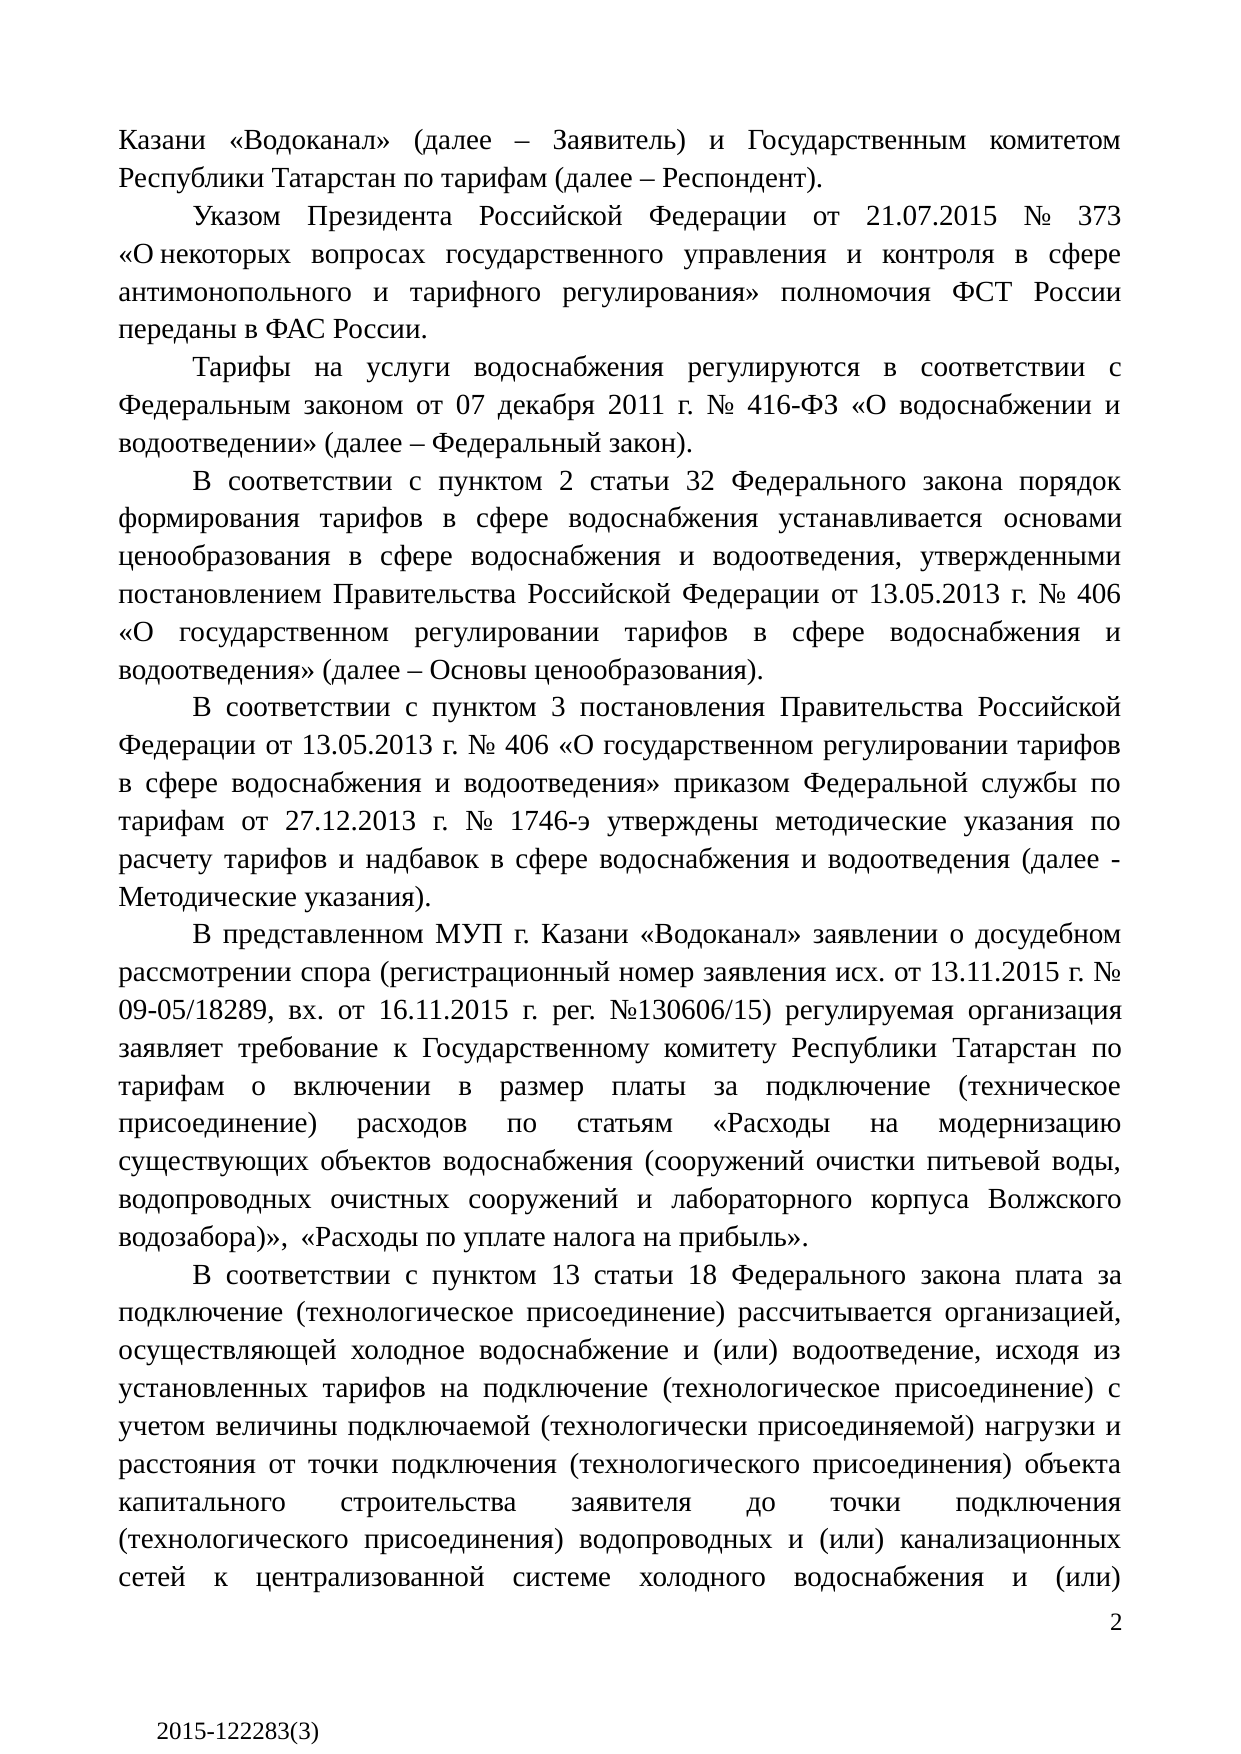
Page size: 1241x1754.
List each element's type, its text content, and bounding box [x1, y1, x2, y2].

text В соответствии с пунктом 13 статьи 18 Федерального закона плата за подключение (технологическое присоединение) рассчитывается организацией, осуществляющей холодное водоснабжение и (или) водоотведение, исходя из установленных тарифов на подключение (технологическое присоединение) с учетом величины подключаемой (технологически присоединяемой) нагрузки и расстояния от точки подключения (технологического присоединения) объекта капитального строительства заявителя до точки подключения (технологического присоединения) водопроводных и (или) канализационных сетей к централизованной системе холодного водоснабжения и (или) [118, 1252, 1122, 1593]
text В соответствии с пунктом 2 статьи 32 Федерального закона порядок формирования тарифов в сфере водоснабжения устанавливается основами ценообразования в сфере водоснабжения и водоотведения, утвержденными постановлением Правительства Российской Федерации от 13.05.2013 г. № 406 «О государственном регулировании тарифов в сфере водоснабжения и водоотведения» (далее – Основы ценообразования). [118, 458, 1122, 685]
text В соответствии с пунктом 3 постановления Правительства Российской Федерации от 13.05.2013 г. № 406 «О государственном регулировании тарифов в сфере водоснабжения и водоотведения» приказом Федеральной службы по тарифам от 27.12.2013 г. № 1746-э утверждены методические указания по расчету тарифов и надбавок в сфере водоснабжения и водоотведения (далее - Методические указания). [118, 685, 1122, 912]
text Казани «Водоканал» (далее – Заявитель) и Государственным комитетом Республики Татарстан по тарифам (далее – Респондент). [118, 118, 1122, 194]
text В представленном МУП г. Казани «Водоканал» заявлении о досудебном рассмотрении спора (регистрационный номер заявления исх. от 13.11.2015 г. № 09-05/18289, вх. от 16.11.2015 г. рег. №130606/15) регулируемая организация заявляет требование к Государственному комитету Республики Татарстан по тарифам о включении в размер платы за подключение (техническое присоединение) расходов по статьям «Расходы на модернизацию существующих объектов водоснабжения (сооружений очистки питьевой воды, водопроводных очистных сооружений и лабораторного корпуса Волжского водозабора)», «Расходы по уплате налога на прибыль». [118, 912, 1122, 1252]
text Тарифы на услуги водоснабжения регулируются в соответствии с Федеральным законом от 07 декабря 2011 г. № 416-ФЗ «О водоснабжении и водоотведении» (далее – Федеральный закон). [118, 345, 1122, 458]
text Указом Президента Российской Федерации от 21.07.2015 № 373 «О некоторых вопросах государственного управления и контроля в сфере антимонопольного и тарифного регулирования» полномочия ФСТ России переданы в ФАС России. [118, 194, 1122, 345]
